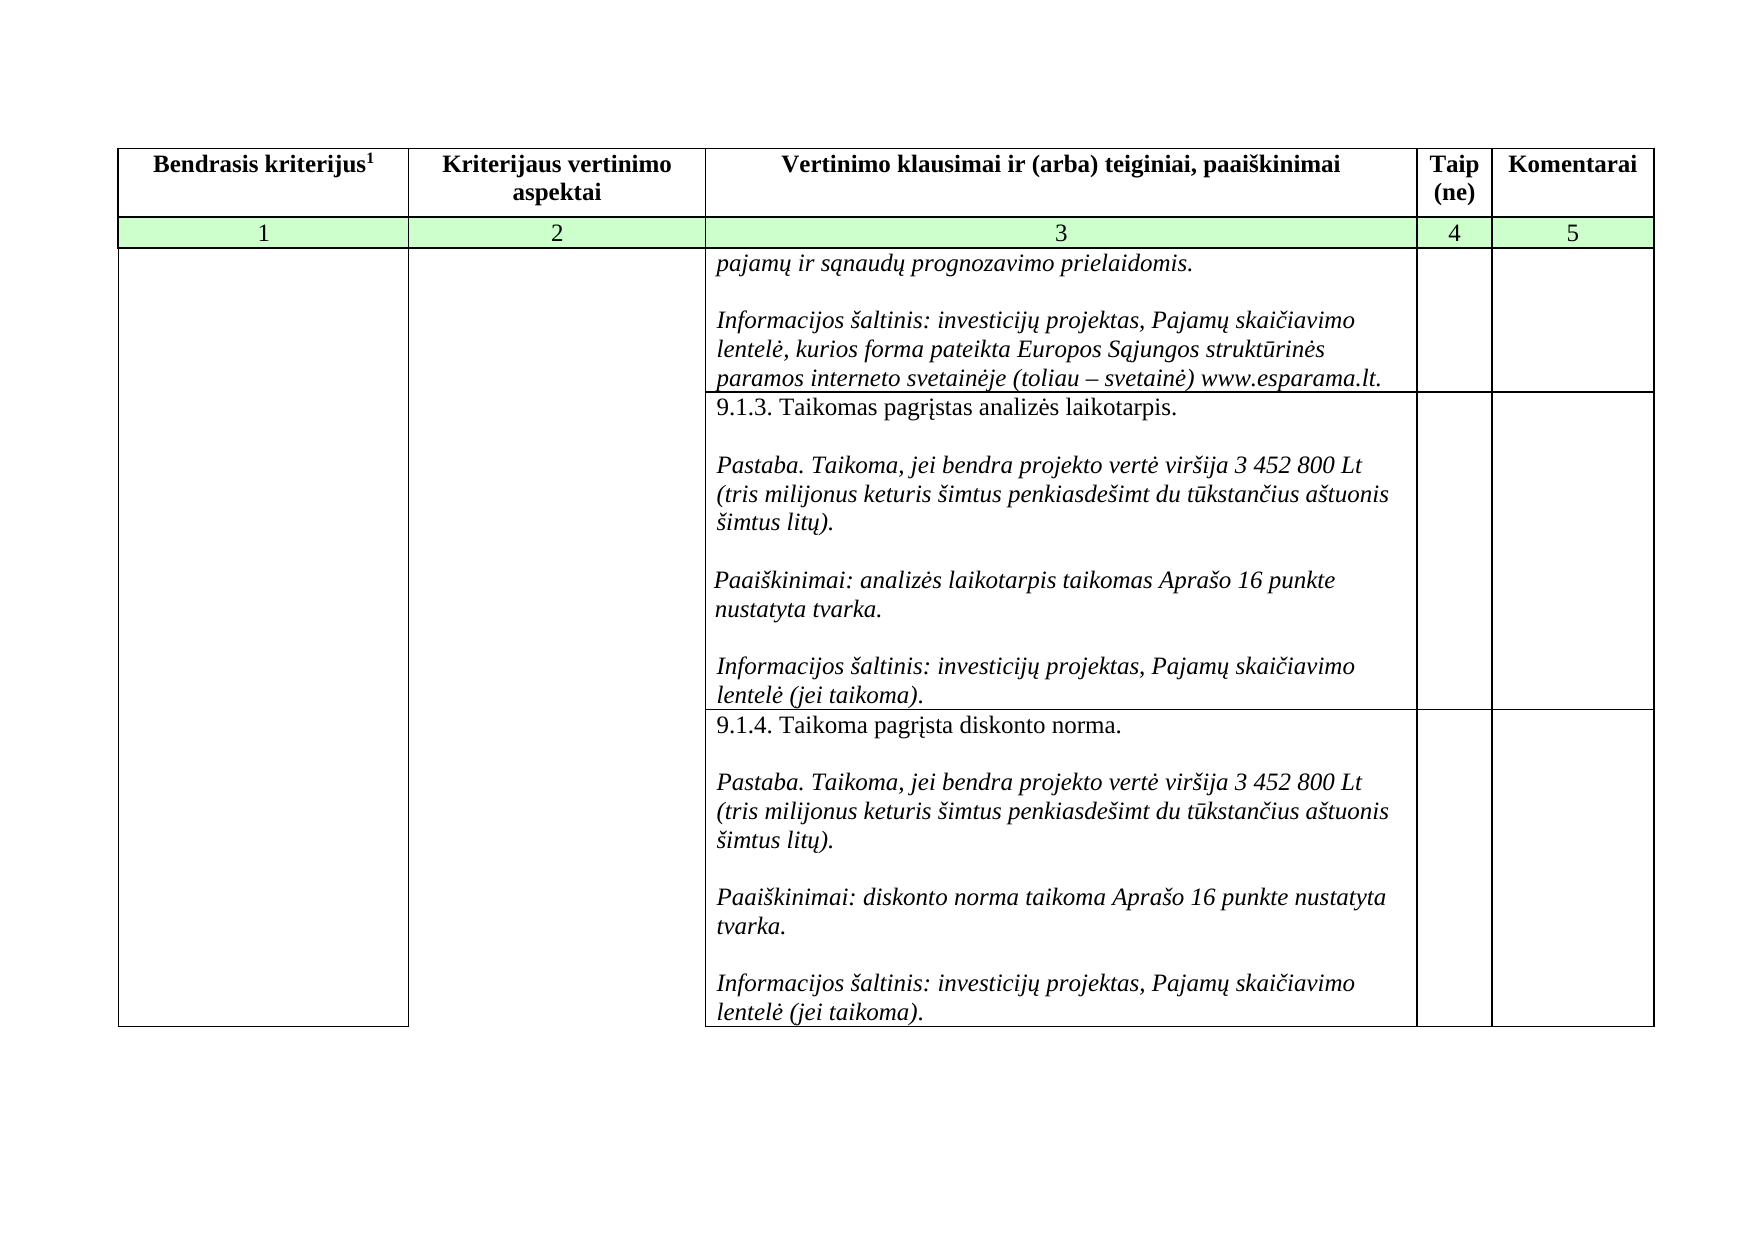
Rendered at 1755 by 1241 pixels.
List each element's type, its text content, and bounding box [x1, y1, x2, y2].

table_header Bendrasis kriterijus1 [119, 149, 408, 206]
table_cell [119, 249, 408, 1026]
table_cell [119, 206, 408, 216]
table_cell [409, 249, 705, 1026]
table_cell [706, 206, 1416, 216]
table_cell [1493, 393, 1653, 709]
table_header Taip (ne) [1418, 149, 1491, 206]
table_cell 9.1.3. Taikomas pagrįstas analizės laikotarpis. Pastaba. Taikoma, jei bendra projekto vertė viršija 3 452 800 Lt (tris milijonus keturis šimtus penkiasdešimt du tūkstančius aštuonis šimtus litų). Paaiškinimai: analizės laikotarpis taikomas Aprašo 16 punkte nustatyta tvarka. Informacijos šaltinis: investicijų projektas, Pajamų skaičiavimo lentelė (jei taikoma). [706, 393, 1416, 709]
table_cell pajamų ir sąnaudų prognozavimo prielaidomis. Informacijos šaltinis: investicijų projektas, Pajamų skaičiavimo lentelė, kurios forma pateikta Europos Sąjungos struktūrinės paramos interneto svetainėje (toliau – svetainė) www.esparama.lt. [706, 249, 1416, 391]
table_cell 4 [1418, 218, 1491, 247]
table_cell 9.1.4. Taikoma pagrįsta diskonto norma. Pastaba. Taikoma, jei bendra projekto vertė viršija 3 452 800 Lt (tris milijonus keturis šimtus penkiasdešimt du tūkstančius aštuonis šimtus litų). Paaiškinimai: diskonto norma taikoma Aprašo 16 punkte nustatyta tvarka. Informacijos šaltinis: investicijų projektas, Pajamų skaičiavimo lentelė (jei taikoma). [706, 710, 1416, 1026]
table_header Vertinimo klausimai ir (arba) teiginiai, paaiškinimai [706, 149, 1416, 206]
table_cell [1493, 206, 1653, 216]
table_cell 3 [706, 218, 1416, 247]
table_cell [1493, 249, 1653, 391]
table_header Komentarai [1493, 149, 1653, 206]
table_header Kriterijaus vertinimo aspektai [409, 149, 705, 206]
table_cell 2 [409, 218, 705, 247]
table_cell [1418, 393, 1491, 709]
table_cell [409, 206, 705, 216]
table_cell [1418, 249, 1491, 391]
table_cell [1493, 710, 1653, 1026]
table_cell [1418, 710, 1491, 1026]
table_cell [1418, 206, 1491, 216]
table_cell 5 [1493, 218, 1653, 247]
table_cell 1 [119, 218, 408, 247]
